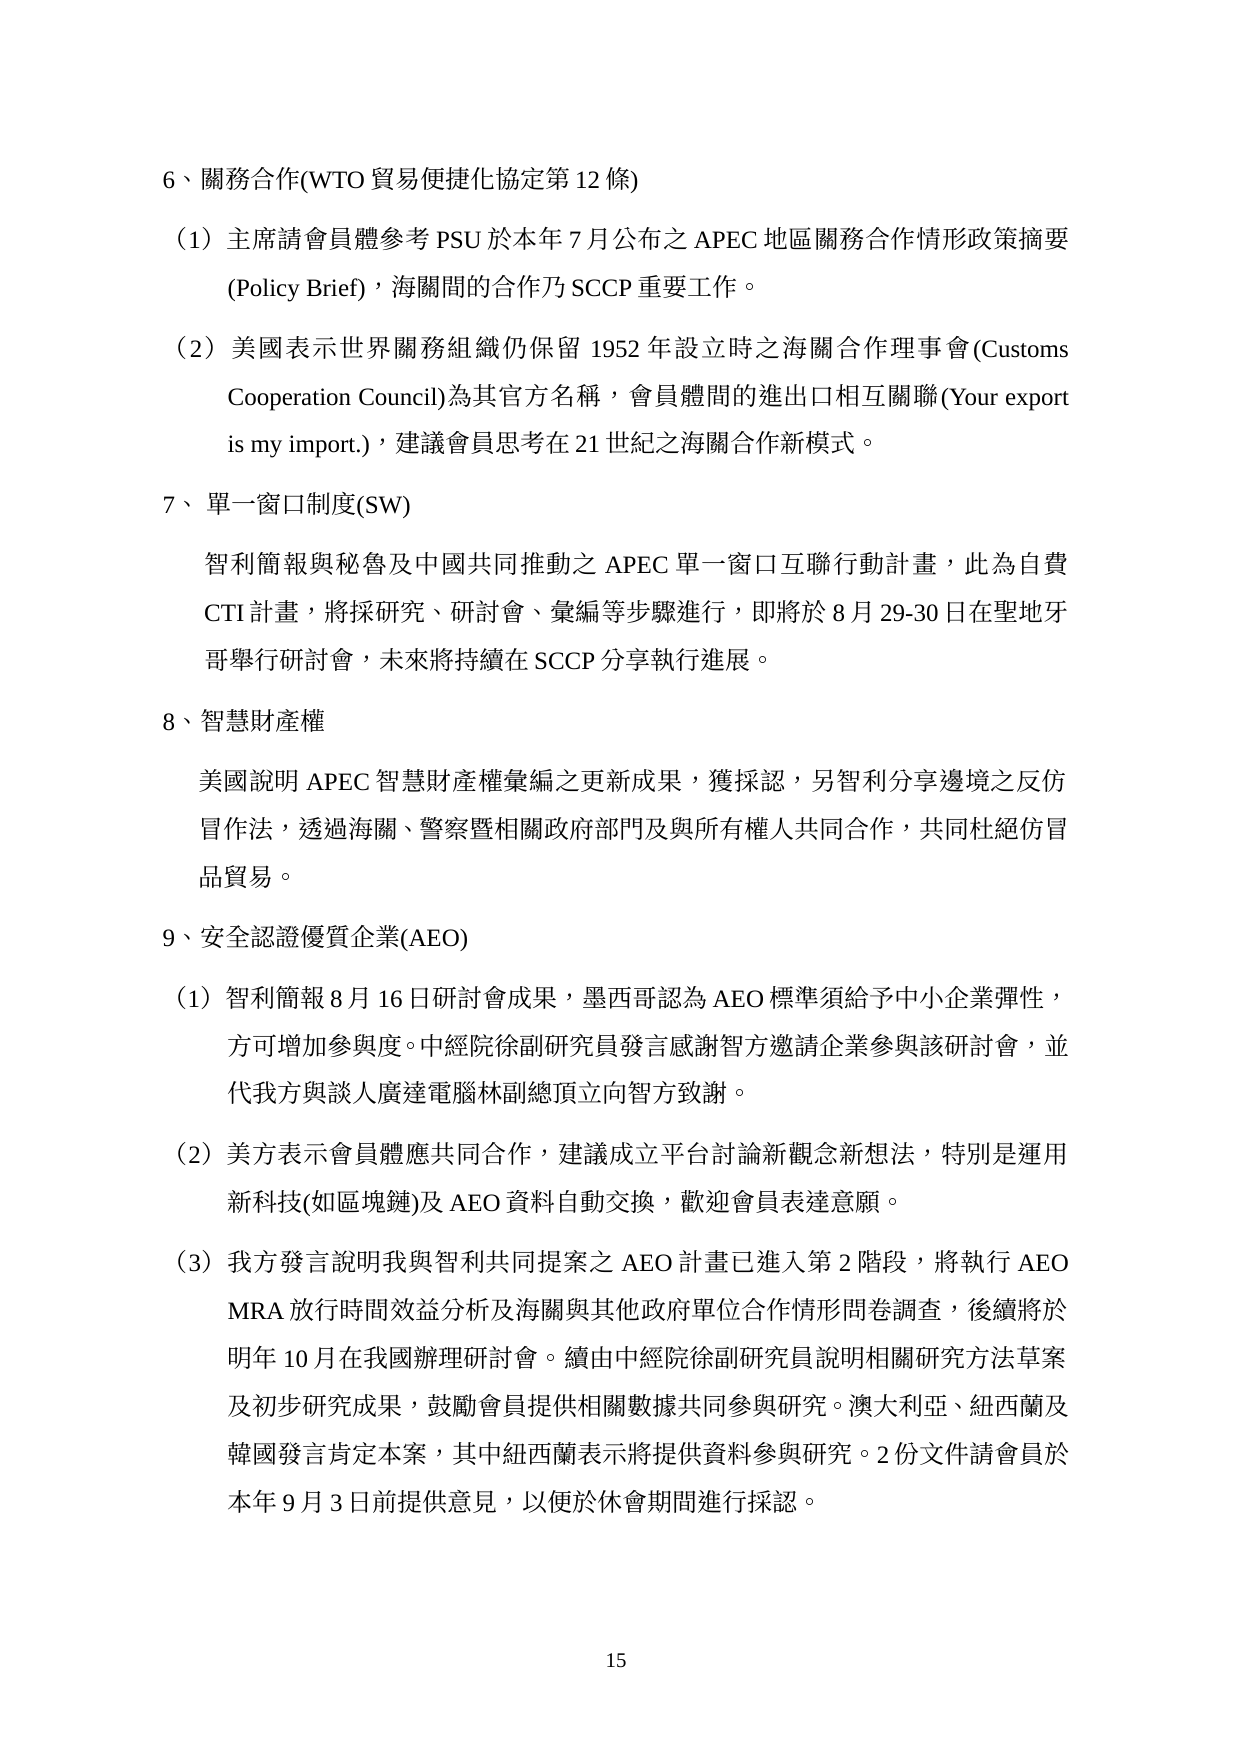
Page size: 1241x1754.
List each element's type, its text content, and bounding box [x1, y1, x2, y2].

text （2）美方表示會員體應共同合作，建議成立平台討論新觀念新想法，特別是運用新科技(如區塊鏈)及AEO資料自動交換，歡迎會員表達意願。 [162, 1125, 1069, 1221]
text 6、關務合作(WTO貿易便捷化協定第12條) [162, 150, 1069, 198]
text 9、安全認證優質企業(AEO) [162, 908, 1069, 956]
text （1）主席請會員體參考PSU於本年7月公布之APEC地區關務合作情形政策摘要(Policy Brief)，海關間的合作乃SCCP重要工作。 [162, 210, 1069, 306]
text 智利簡報與秘魯及中國共同推動之APEC單一窗口互聯行動計畫，此為自費CTI計畫，將採研究、研討會、彙編等步驟進行，即將於8月29-30日在聖地牙哥舉行研討會，未來將持續在SCCP分享執行進展。 [204, 535, 1069, 679]
text 美國說明APEC智慧財產權彙編之更新成果，獲採認，另智利分享邊境之反仿冒作法，透過海關、警察暨相關政府部門及與所有權人共同合作，共同杜絕仿冒品貿易。 [198, 752, 1069, 896]
text （1）智利簡報8月16日研討會成果，墨西哥認為AEO標準須給予中小企業彈性，方可增加參與度。中經院徐副研究員發言感謝智方邀請企業參與該研討會，並代我方與談人廣達電腦林副總頂立向智方致謝。 [162, 969, 1069, 1112]
text 7、 單一窗口制度(SW) [162, 475, 1069, 523]
text （3）我方發言說明我與智利共同提案之AEO計畫已進入第2階段，將執行AEO MRA放行時間效益分析及海關與其他政府單位合作情形問卷調查，後續將於明年10月在我國辦理研討會。續由中經院徐副研究員說明相關研究方法草案及初步研究成果，鼓勵會員提供相關數據共同參與研究。澳大利亞、紐西蘭及韓國發言肯定本案，其中紐西蘭表示將提供資料參與研究。2份文件請會員於本年9月3日前提供意見，以便於休會期間進行採認。 [162, 1233, 1069, 1521]
text 8、智慧財產權 [162, 692, 1069, 739]
text （2）美國表示世界關務組織仍保留1952年設立時之海關合作理事會(Customs Cooperation Council)為其官方名稱，會員體間的進出口相互關聯(Your export is my import.)，建議會員思考在21世紀之海關合作新模式。 [162, 319, 1069, 462]
